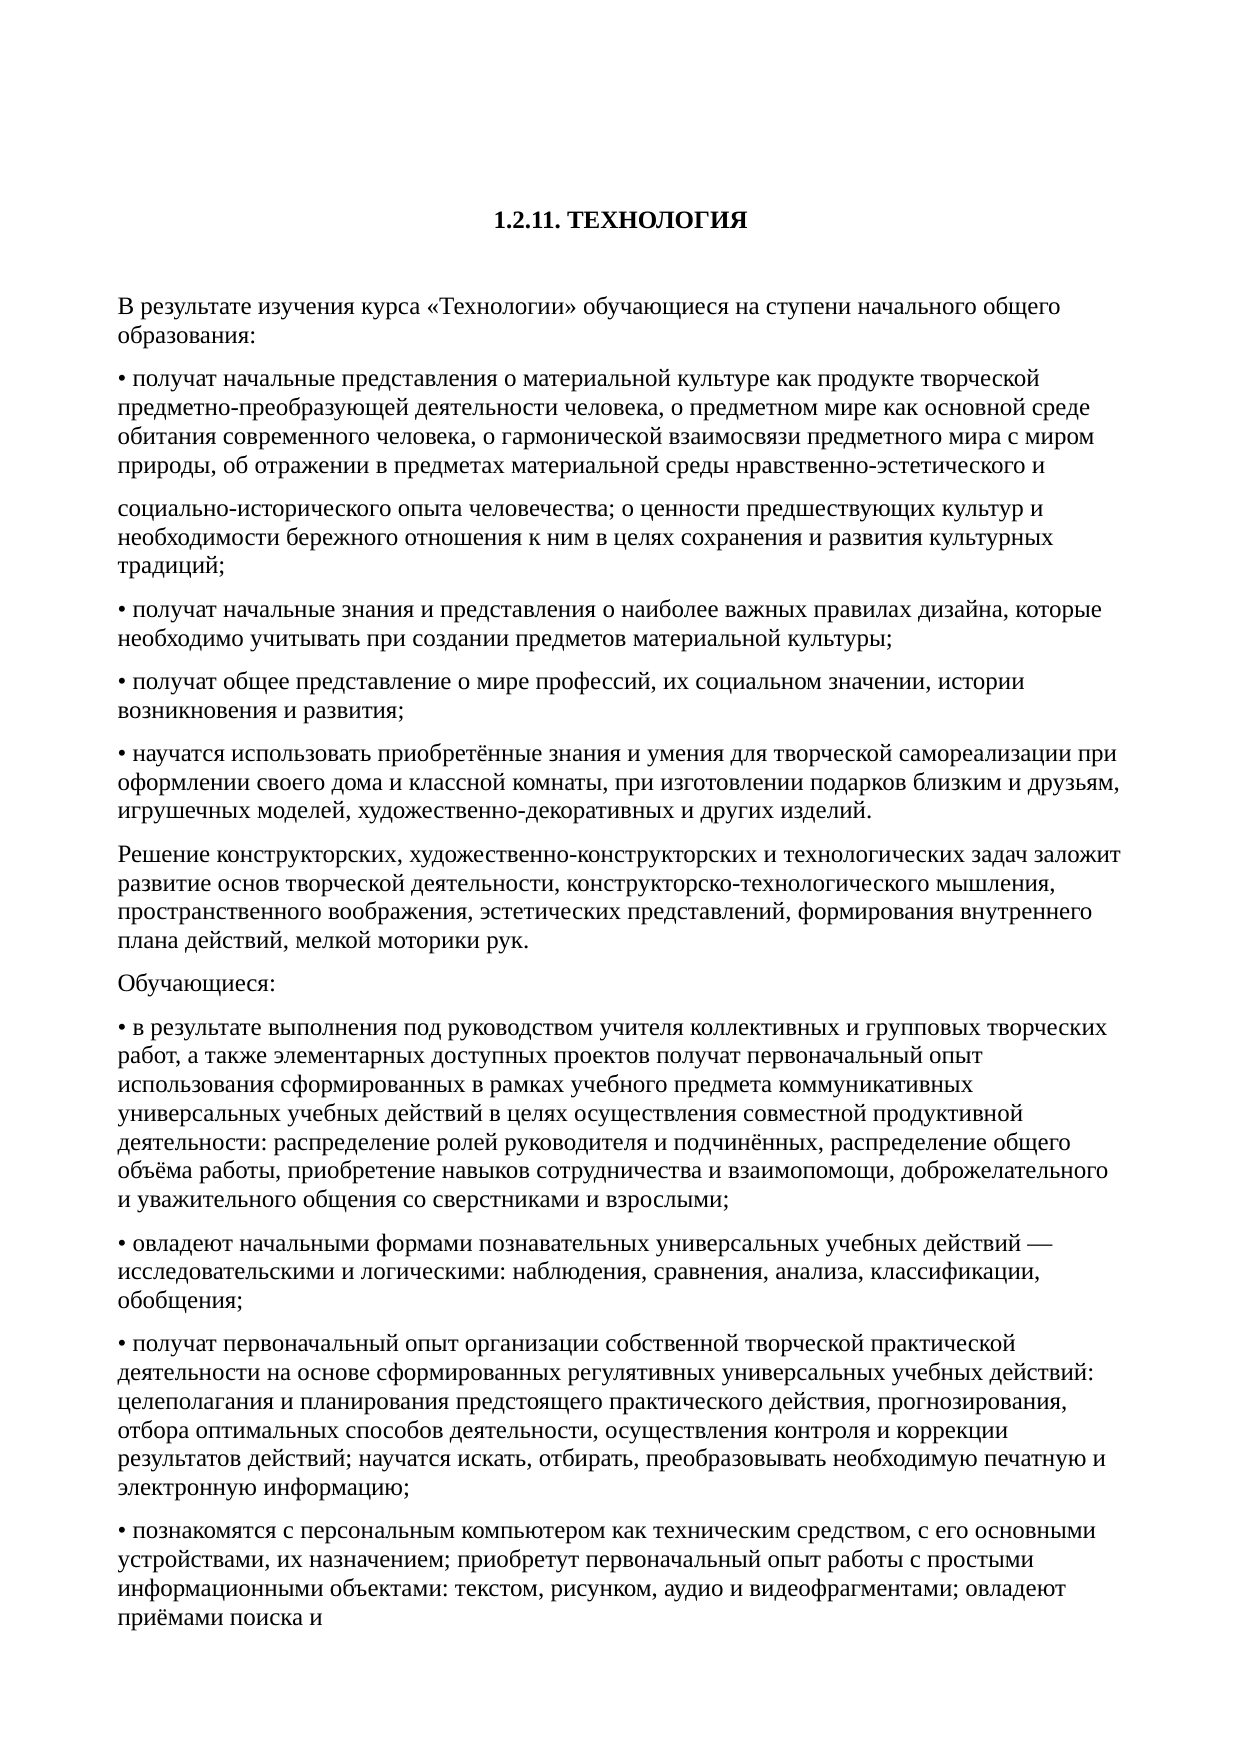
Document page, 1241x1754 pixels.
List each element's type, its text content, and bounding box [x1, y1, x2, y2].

text В результате изучения курса «Технологии» обучающиеся на ступени начального общего образования: [117, 291, 1123, 349]
text • получат начальные знания и представления о наиболее важных правилах дизайна, которые необходимо учитывать при создании предметов материальной культуры; [117, 594, 1123, 651]
text • научатся использовать приобретённые знания и умения для творческой самореализации при оформлении своего дома и классной комнаты, при изготовлении подарков близким и друзьям, игрушечных моделей, художественно-декоративных и других изделий. [117, 738, 1123, 824]
text • в результате выполнения под руководством учителя коллективных и групповых творческих работ, а также элементарных доступных проектов получат первоначальный опыт использования сформированных в рамках учебного предмета коммуникативных универсальных учебных действий в целях осуществления совместной продуктивной деятельности: распределение ролей руководителя и подчинённых, распределение общего объёма работы, приобретение навыков сотрудничества и взаимопомощи, доброжелательного и уважительного общения со сверстниками и взрослыми; [117, 1012, 1123, 1213]
text • познакомятся с персональным компьютером как техническим средством, с его основными устройствами, их назначением; приобретут первоначальный опыт работы с простыми информационными объектами: текстом, рисунком, аудио и видеофрагментами; овладеют приёмами поиска и [117, 1516, 1123, 1631]
text Решение конструкторских, художественно-конструкторских и технологических задач заложит развитие основ творческой деятельности, конструкторско-технологического мышления, пространственного воображения, эстетических представлений, формирования внутреннего плана действий, мелкой моторики рук. [117, 839, 1123, 954]
text • получат начальные представления о материальной культуре как продукте творческой предметно-преобразующей деятельности человека, о предметном мире как основной среде обитания современного человека, о гармонической взаимосвязи предметного мира с миром природы, об отражении в предметах материальной среды нравственно-эстетического и [117, 363, 1123, 478]
text • овладеют начальными формами познавательных универсальных учебных действий — исследовательскими и логическими: наблюдения, сравнения, анализа, классификации, обобщения; [117, 1228, 1123, 1314]
text • получат первоначальный опыт организации собственной творческой практической деятельности на основе сформированных регулятивных универсальных учебных действий: целеполагания и планирования предстоящего практического действия, прогнозирования, отбора оптимальных способов деятельности, осуществления контроля и коррекции результатов действий; научатся искать, отбирать, преобразовывать необходимую печатную и электронную информацию; [117, 1328, 1123, 1501]
text • получат общее представление о мире профессий, их социальном значении, истории возникновения и развития; [117, 666, 1123, 723]
text Обучающиеся: [117, 968, 1123, 997]
text социально-исторического опыта человечества; о ценности предшествующих культур и необходимости бережного отношения к ним в целях сохранения и развития культурных традиций; [117, 493, 1123, 579]
text 1.2.11. ТЕХНОЛОГИЯ [117, 205, 1123, 233]
